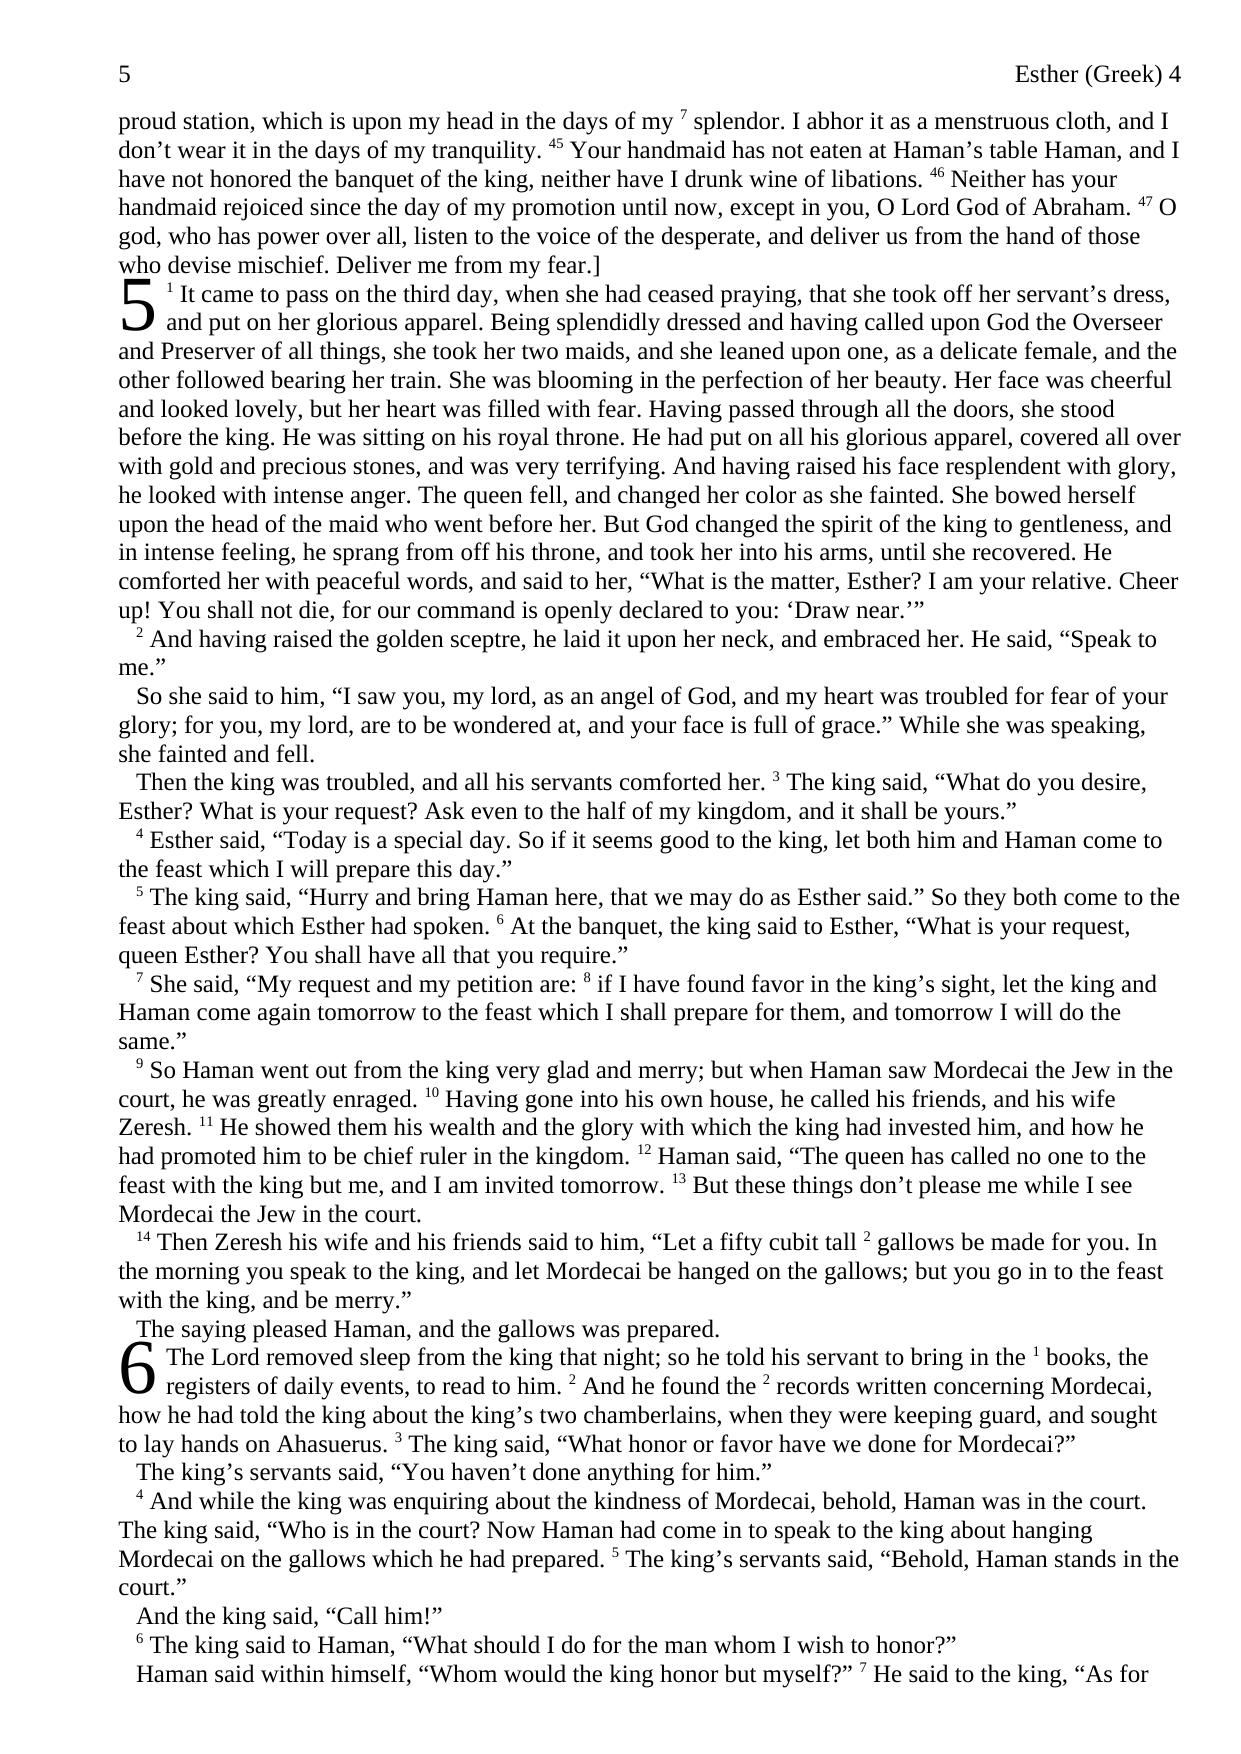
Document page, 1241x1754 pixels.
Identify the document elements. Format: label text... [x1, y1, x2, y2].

text The king’s servants said, “You haven’t done anything for him.” [118, 1457, 1181, 1486]
text 4 And while the king was enquiring about the kindness of Mordecai, behold, Haman was in the court. The king said, “Who is in the court? Now Haman had come in to speak to the king about hanging Mordecai on the gallows which he had prepared. 5 The king’s servants said, “Behold, Haman stands in the court.” [118, 1486, 1181, 1601]
text 7 She said, “My request and my petition are: 8 if I have found favor in the king’s sight, let the king and Haman come again tomorrow to the feast which I shall prepare for them, and tomorrow I will do the same.” [118, 969, 1181, 1055]
text 6 The king said to Haman, “What should I do for the man whom I wish to honor?” [118, 1630, 1181, 1659]
text 5 The king said, “Hurry and bring Haman here, that we may do as Esther said.” So they both come to the feast about which Esther had spoken. 6 At the banquet, the king said to Esther, “What is your request, queen Esther? You shall have all that you require.” [118, 882, 1181, 969]
text 4 Esther said, “Today is a special day. So if it seems good to the king, let both him and Haman come to the feast which I will prepare this day.” [118, 825, 1181, 882]
text proud station, which is upon my head in the days of my 7 splendor. I abhor it as a menstruous cloth, and I don’t wear it in the days of my tranquility. 45 Your handmaid has not eaten at Haman’s table Haman, and I have not honored the banquet of the king, neither have I drunk wine of libations. 46 Neither has your handmaid rejoiced since the day of my promotion until now, except in you, O Lord God of Abraham. 47 O god, who has power over all, listen to the voice of the desperate, and deliver us from the hand of those who devise mischief. Deliver me from my fear.] [118, 106, 1181, 279]
text 6The Lord removed sleep from the king that night; so he told his servant to bring in the 1 books, the registers of daily events, to read to him. 2 And he found the 2 records written concerning Mordecai, how he had told the king about the king’s two chamberlains, when they were keeping guard, and sought to lay hands on Ahasuerus. 3 The king said, “What honor or favor have we done for Mordecai?” [118, 1342, 1181, 1457]
text And the king said, “Call him!” [118, 1601, 1181, 1630]
text So she said to him, “I saw you, my lord, as an angel of God, and my heart was troubled for fear of your glory; for you, my lord, are to be wondered at, and your face is full of grace.” While she was speaking, she fainted and fell. [118, 681, 1181, 767]
text 51 It came to pass on the third day, when she had ceased praying, that she took off her servant’s dress, and put on her glorious apparel. Being splendidly dressed and having called upon God the Overseer and Preserver of all things, she took her two maids, and she leaned upon one, as a delicate female, and the other followed bearing her train. She was blooming in the perfection of her beauty. Her face was cheerful and looked lovely, but her heart was filled with fear. Having passed through all the doors, she stood before the king. He was sitting on his royal throne. He had put on all his glorious apparel, covered all over with gold and precious stones, and was very terrifying. And having raised his face resplendent with glory, he looked with intense anger. The queen fell, and changed her color as she fainted. She bowed herself upon the head of the maid who went before her. But God changed the spirit of the king to gentleness, and in intense feeling, he sprang from off his throne, and took her into his arms, until she recovered. He comforted her with peaceful words, and said to her, “What is the matter, Esther? I am your relative. Cheer up! You shall not die, for our command is openly declared to you: ‘Draw near.’” [118, 279, 1181, 624]
text 14 Then Zeresh his wife and his friends said to him, “Let a fifty cubit tall 2 gallows be made for you. In the morning you speak to the king, and let Mordecai be hanged on the gallows; but you go in to the feast with the king, and be merry.” [118, 1227, 1181, 1314]
text 9 So Haman went out from the king very glad and merry; but when Haman saw Mordecai the Jew in the court, he was greatly enraged. 10 Having gone into his own house, he called his friends, and his wife Zeresh. 11 He showed them his wealth and the glory with which the king had invested him, and how he had promoted him to be chief ruler in the kingdom. 12 Haman said, “The queen has called no one to the feast with the king but me, and I am invited tomorrow. 13 But these things don’t please me while I see Mordecai the Jew in the court. [118, 1055, 1181, 1227]
text The saying pleased Haman, and the gallows was prepared. [118, 1314, 1181, 1342]
text Haman said within himself, “Whom would the king honor but myself?” 7 He said to the king, “As for [118, 1659, 1181, 1687]
text Then the king was troubled, and all his servants comforted her. 3 The king said, “What do you desire, Esther? What is your request? Ask even to the half of my kingdom, and it shall be yours.” [118, 767, 1181, 825]
text 2 And having raised the golden sceptre, he laid it upon her neck, and embraced her. He said, “Speak to me.” [118, 624, 1181, 681]
